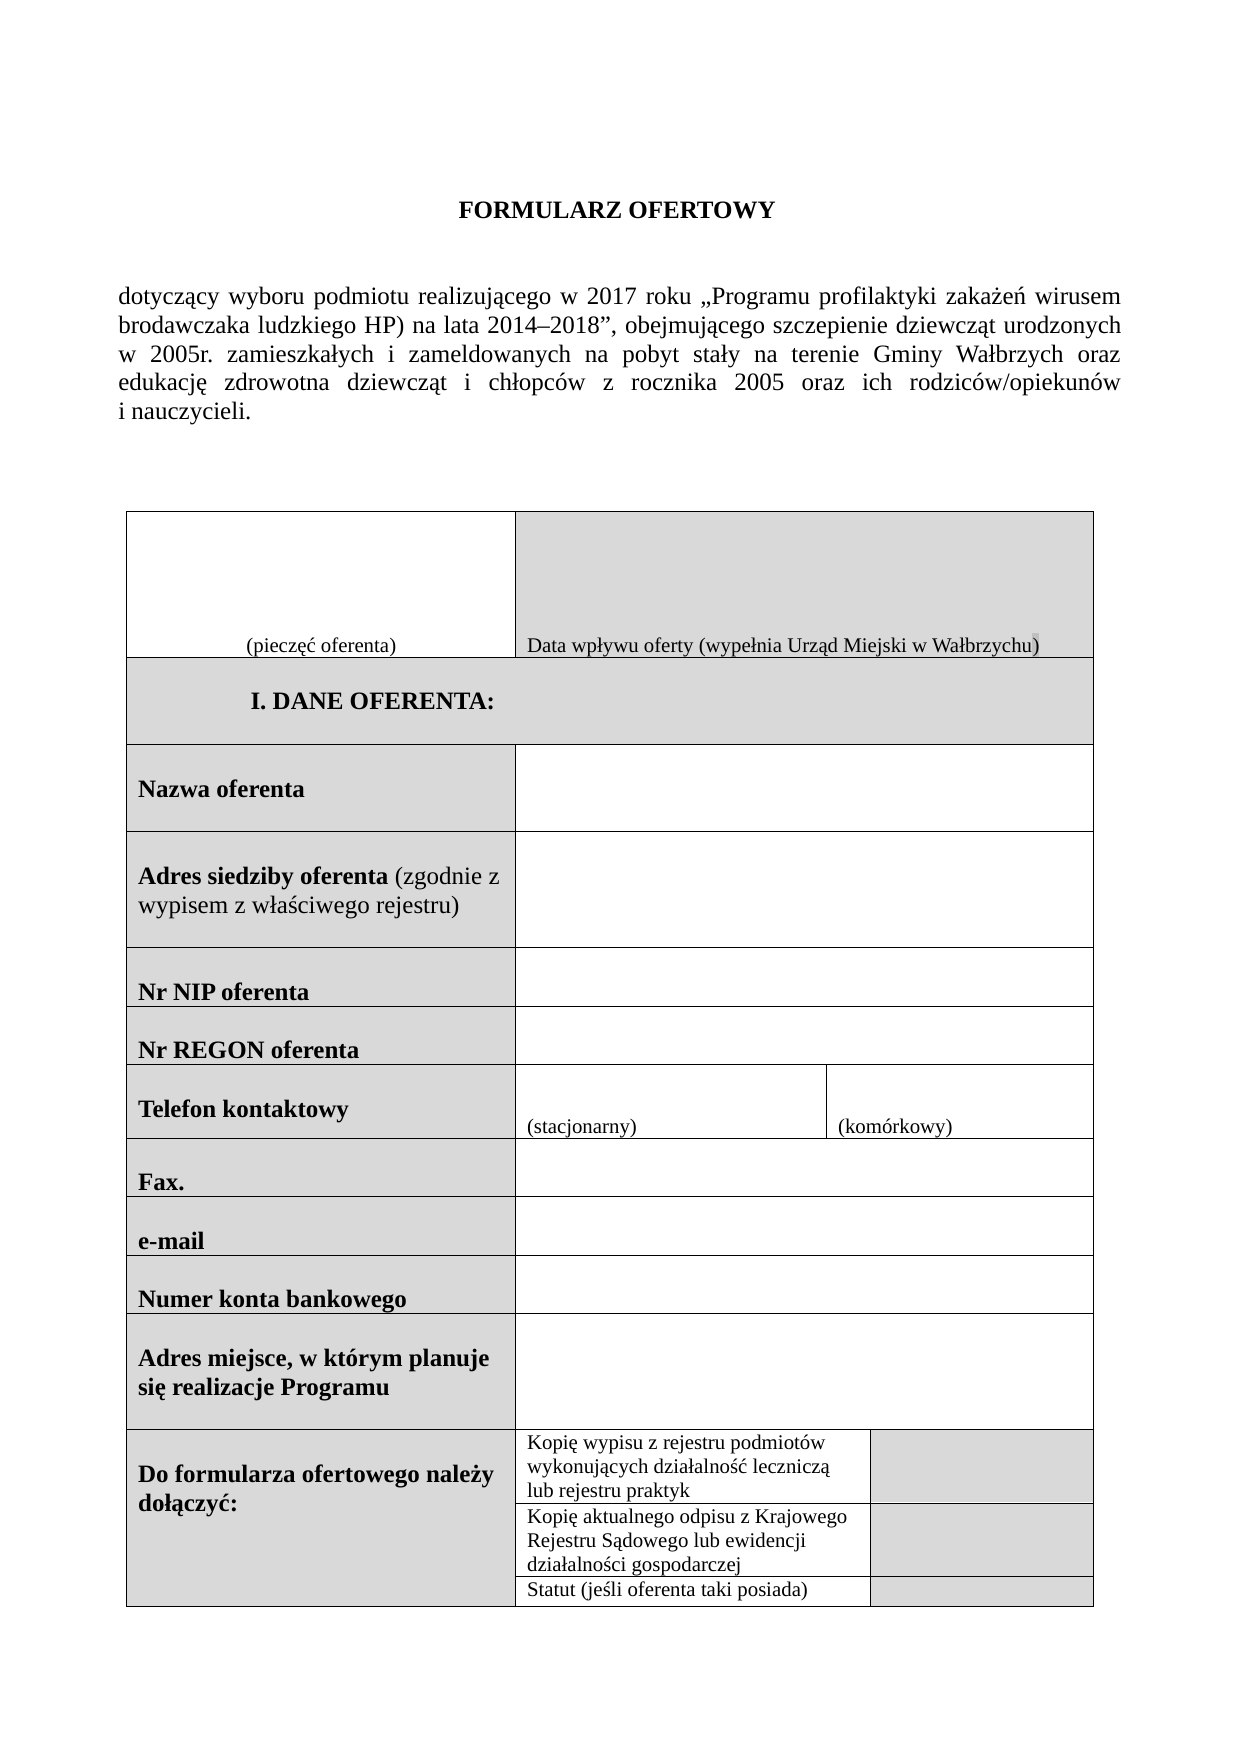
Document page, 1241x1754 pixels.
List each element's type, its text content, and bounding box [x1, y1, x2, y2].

table_cell Do formularza ofertowego należy dołączyć: [127, 1430, 515, 1606]
table_cell Kopię aktualnego odpisu z Krajowego Rejestru Sądowego lub ewidencji działalności gospodarczej [516, 1504, 870, 1576]
table_cell [516, 948, 1093, 1006]
table_cell [516, 1314, 1093, 1429]
table_cell Kopię wypisu z rejestru podmiotów wykonujących działalność leczniczą lub rejestru praktyk [516, 1430, 870, 1502]
table_cell [516, 1256, 1093, 1313]
table_cell Numer konta bankowego [127, 1256, 515, 1313]
table_cell Nr NIP oferenta [127, 948, 515, 1006]
table_cell (komórkowy) [827, 1065, 1093, 1138]
table_cell e-mail [127, 1197, 515, 1255]
table_cell [871, 1504, 1093, 1576]
table_header (pieczęć oferenta) [127, 512, 515, 657]
table_cell [516, 745, 1093, 831]
table_cell Fax. [127, 1139, 515, 1196]
table_cell Nazwa oferenta [127, 745, 515, 831]
table_header Data wpływu oferty (wypełnia Urząd Miejski w Wałbrzychu) [516, 512, 1093, 657]
table_cell Telefon kontaktowy [127, 1065, 515, 1138]
table_cell [871, 1577, 1093, 1606]
table_cell I. DANE OFERENTA: [127, 658, 1093, 744]
table_cell [516, 1197, 1093, 1255]
table_cell Statut (jeśli oferenta taki posiada) [516, 1577, 870, 1606]
table_cell [516, 832, 1093, 947]
table_cell Nr REGON oferenta [127, 1007, 515, 1064]
text dotyczący wyboru podmiotu realizującego w 2017 roku „Programu profilaktyki zakażeń wirusem brodawczaka ludzkiego HP) na lata 2014–2018”, obejmującego szczepienie dziewcząt urodzonych w 2005r. zamieszkałych i zameldowanych na pobyt stały na terenie Gminy Wałbrzych oraz edukację zdrowotna dziewcząt i chłopców z rocznika 2005 oraz ich rodziców/opiekunów i nauczycieli. [118, 252, 1122, 425]
table_cell Adres miejsce, w którym planuje się realizacje Programu [127, 1314, 515, 1429]
table_cell [871, 1430, 1093, 1502]
table_cell [516, 1007, 1093, 1064]
table_cell (stacjonarny) [516, 1065, 826, 1138]
table_cell Adres siedziby oferenta (zgodnie z wypisem z właściwego rejestru) [127, 832, 515, 947]
text FORMULARZ OFERTOWY [118, 195, 1122, 224]
table_cell [516, 1139, 1093, 1196]
